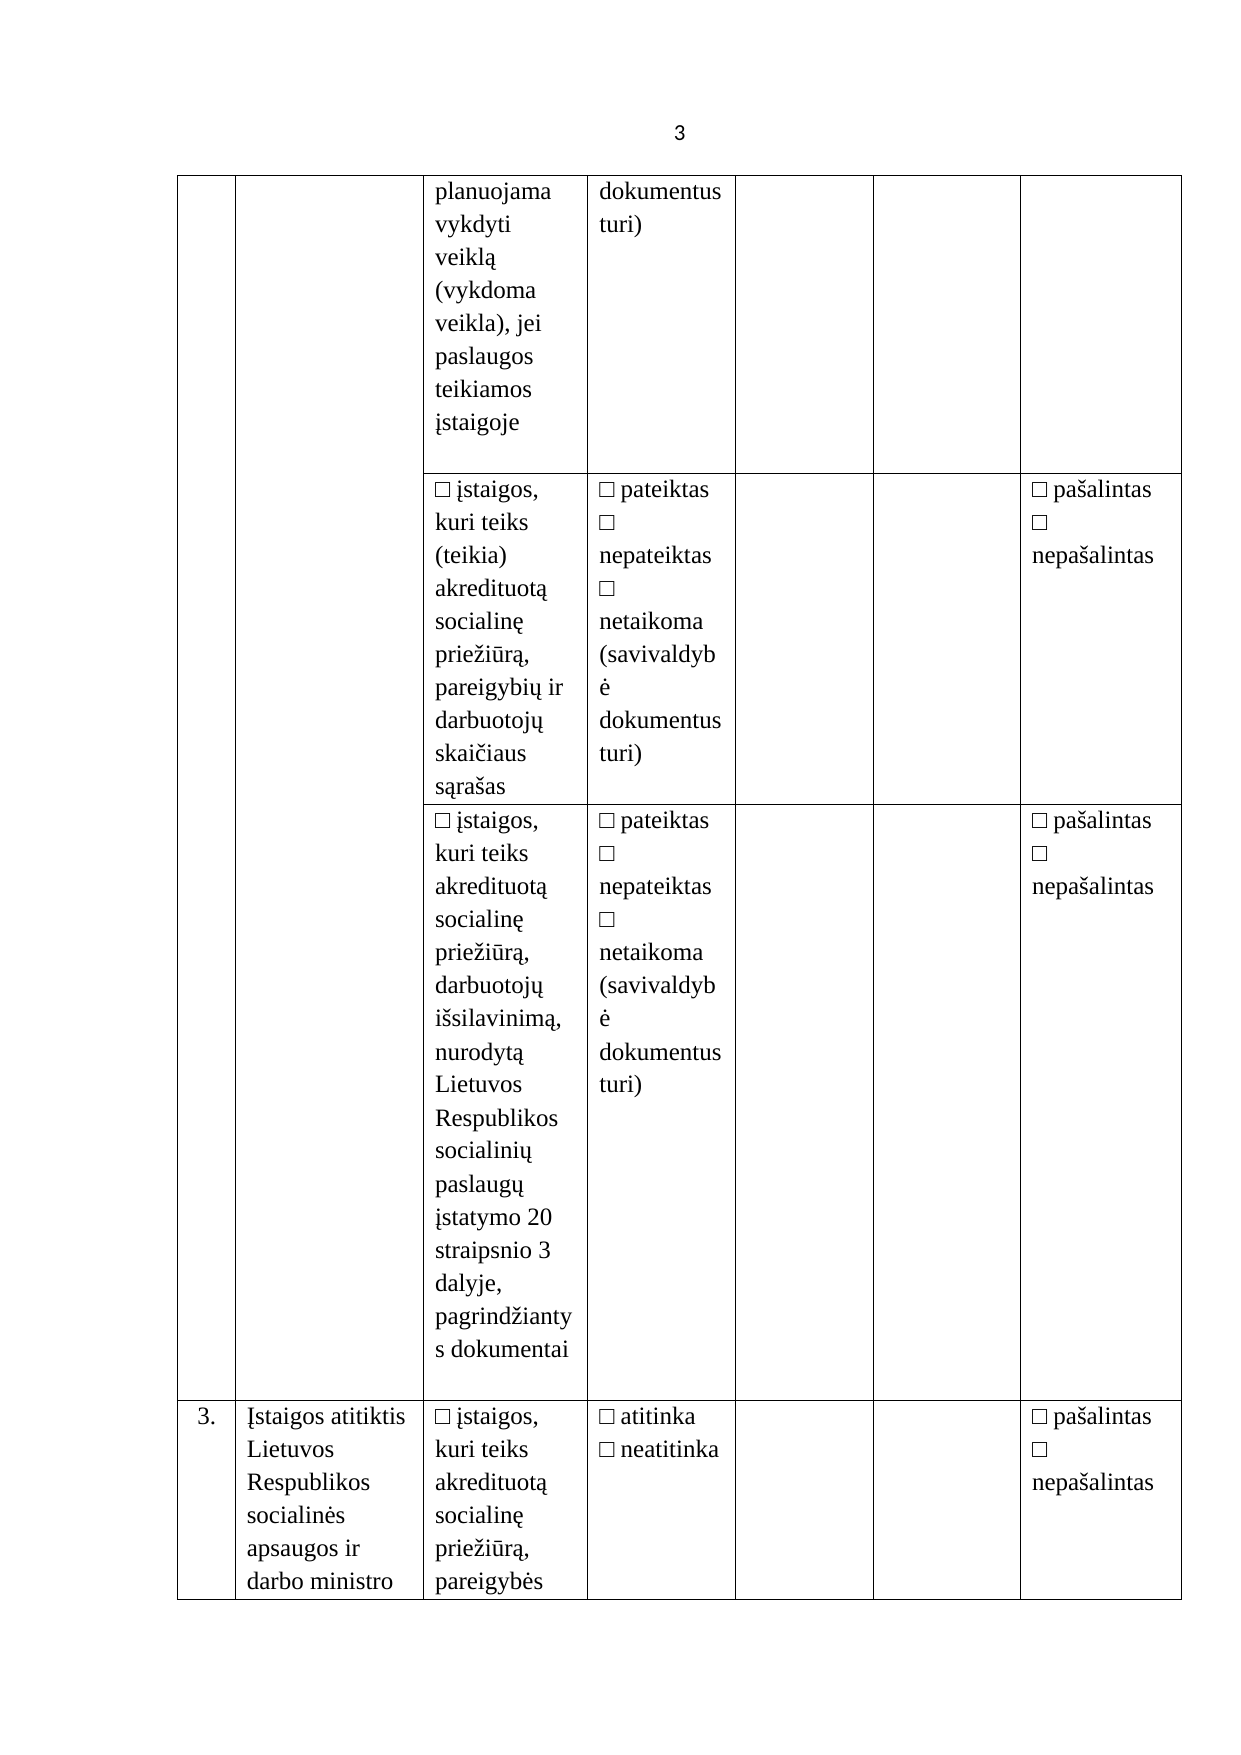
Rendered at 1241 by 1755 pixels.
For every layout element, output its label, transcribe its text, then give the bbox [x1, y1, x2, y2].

table_cell □ įstaigos, kuri teiks (teikia) akredituotą socialinę priežiūrą, pareigybių ir darbuotojų skaičiaus sąrašas [424, 474, 587, 804]
table_cell [736, 474, 873, 804]
table_cell □ pateiktas □ nepateiktas □ netaikoma (savivaldybė dokumentus turi) [588, 474, 735, 804]
table_cell [736, 176, 873, 473]
table_cell □ įstaigos, kuri teiks akredituotą socialinę priežiūrą, pareigybės [424, 1401, 587, 1599]
table_cell 3. [178, 1401, 235, 1599]
table_cell Įstaigos atitiktis Lietuvos Respublikos socialinės apsaugos ir darbo ministro [236, 1401, 423, 1599]
table_cell □ pateiktas □ nepateiktas □ netaikoma (savivaldybė dokumentus turi) [588, 805, 735, 1400]
table_cell dokumentus turi) [588, 176, 735, 473]
table_cell [178, 176, 235, 1400]
table_cell [736, 805, 873, 1400]
table_cell □ įstaigos, kuri teiks akredituotą socialinę priežiūrą, darbuotojų išsilavinimą, nurodytą Lietuvos Respublikos socialinių paslaugų įstatymo 20 straipsnio 3 dalyje, pagrindžiantys dokumentai [424, 805, 587, 1400]
table_cell [874, 1401, 1020, 1599]
table_cell [874, 474, 1020, 804]
table_cell [736, 1401, 873, 1599]
table_cell planuojama vykdyti veiklą (vykdoma veikla), jei paslaugos teikiamos įstaigoje [424, 176, 587, 473]
table_cell □ pašalintas □ nepašalintas [1021, 474, 1181, 804]
table_cell [874, 176, 1020, 473]
table_cell □ pašalintas □ nepašalintas [1021, 805, 1181, 1400]
table_cell □ pašalintas □ nepašalintas [1021, 1401, 1181, 1599]
table_cell [874, 805, 1020, 1400]
table_cell [1021, 176, 1181, 473]
table_cell □ atitinka □ neatitinka [588, 1401, 735, 1599]
table_cell [236, 176, 423, 1400]
